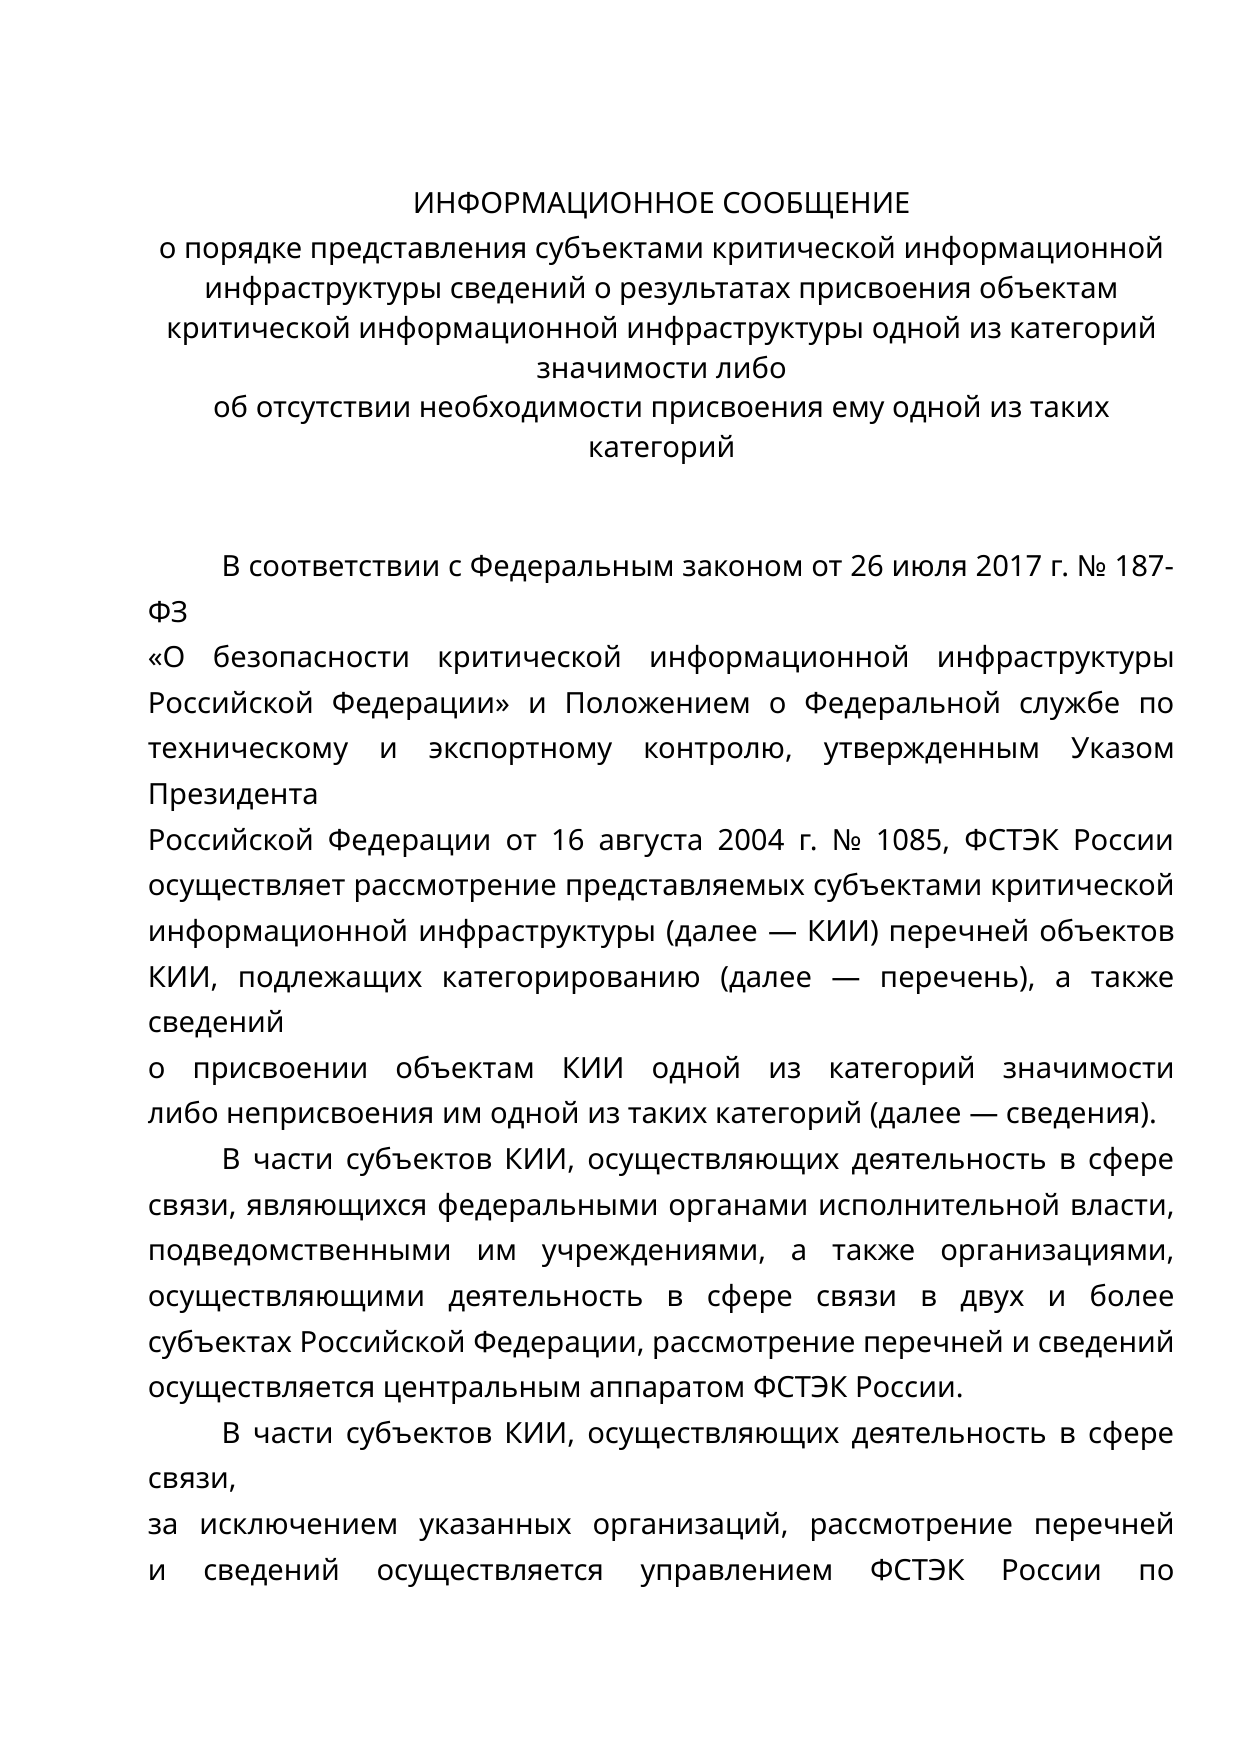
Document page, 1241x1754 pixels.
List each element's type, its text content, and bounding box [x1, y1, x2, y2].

text В части субъектов КИИ, осуществляющих деятельность в сфере cвязи, являющихся федеральными органами исполнительной власти, подведомственными им учреждениями, а также организациями, осуществляющими деятельность в сфере cвязи в двух и более субъектах Российской Федерации, рассмотрение перечней и сведений осуществляется центральным аппаратом ФСТЭК России. [148, 1138, 1175, 1406]
text В части субъектов КИИ, осуществляющих деятельность в сфере связи, за исключением указанных организаций, рассмотрение перечней и сведений осуществляется управлением ФСТЭК России по [148, 1412, 1175, 1589]
text о порядке представления субъектами критической информационной инфраструктуры сведений о результатах присвоения объектам критической информационной инфраструктуры одной из категорий значимости либо об отсутствии необходимости присвоения ему одной из таких категорий [148, 228, 1175, 466]
text ИНФОРМАЦИОННОЕ СООБЩЕНИЕ [148, 182, 1175, 222]
text В соответствии с Федеральным законом от 26 июля 2017 г. № 187-ФЗ «О безопасности критической информационной инфраструктуры Российской Федерации» и Положением о Федеральной службе по техническому и экспортному контролю, утвержденным Указом Президента Российской Федерации от 16 августа 2004 г. № 1085, ФСТЭК России осуществляет рассмотрение представляемых субъектами критической информационной инфраструктуры (далее — КИИ) перечней объектов КИИ, подлежащих категорированию (далее — перечень), а также сведений о присвоении объектам КИИ одной из категорий значимости либо неприсвоения им одной из таких категорий (далее — сведения). [148, 545, 1175, 1132]
